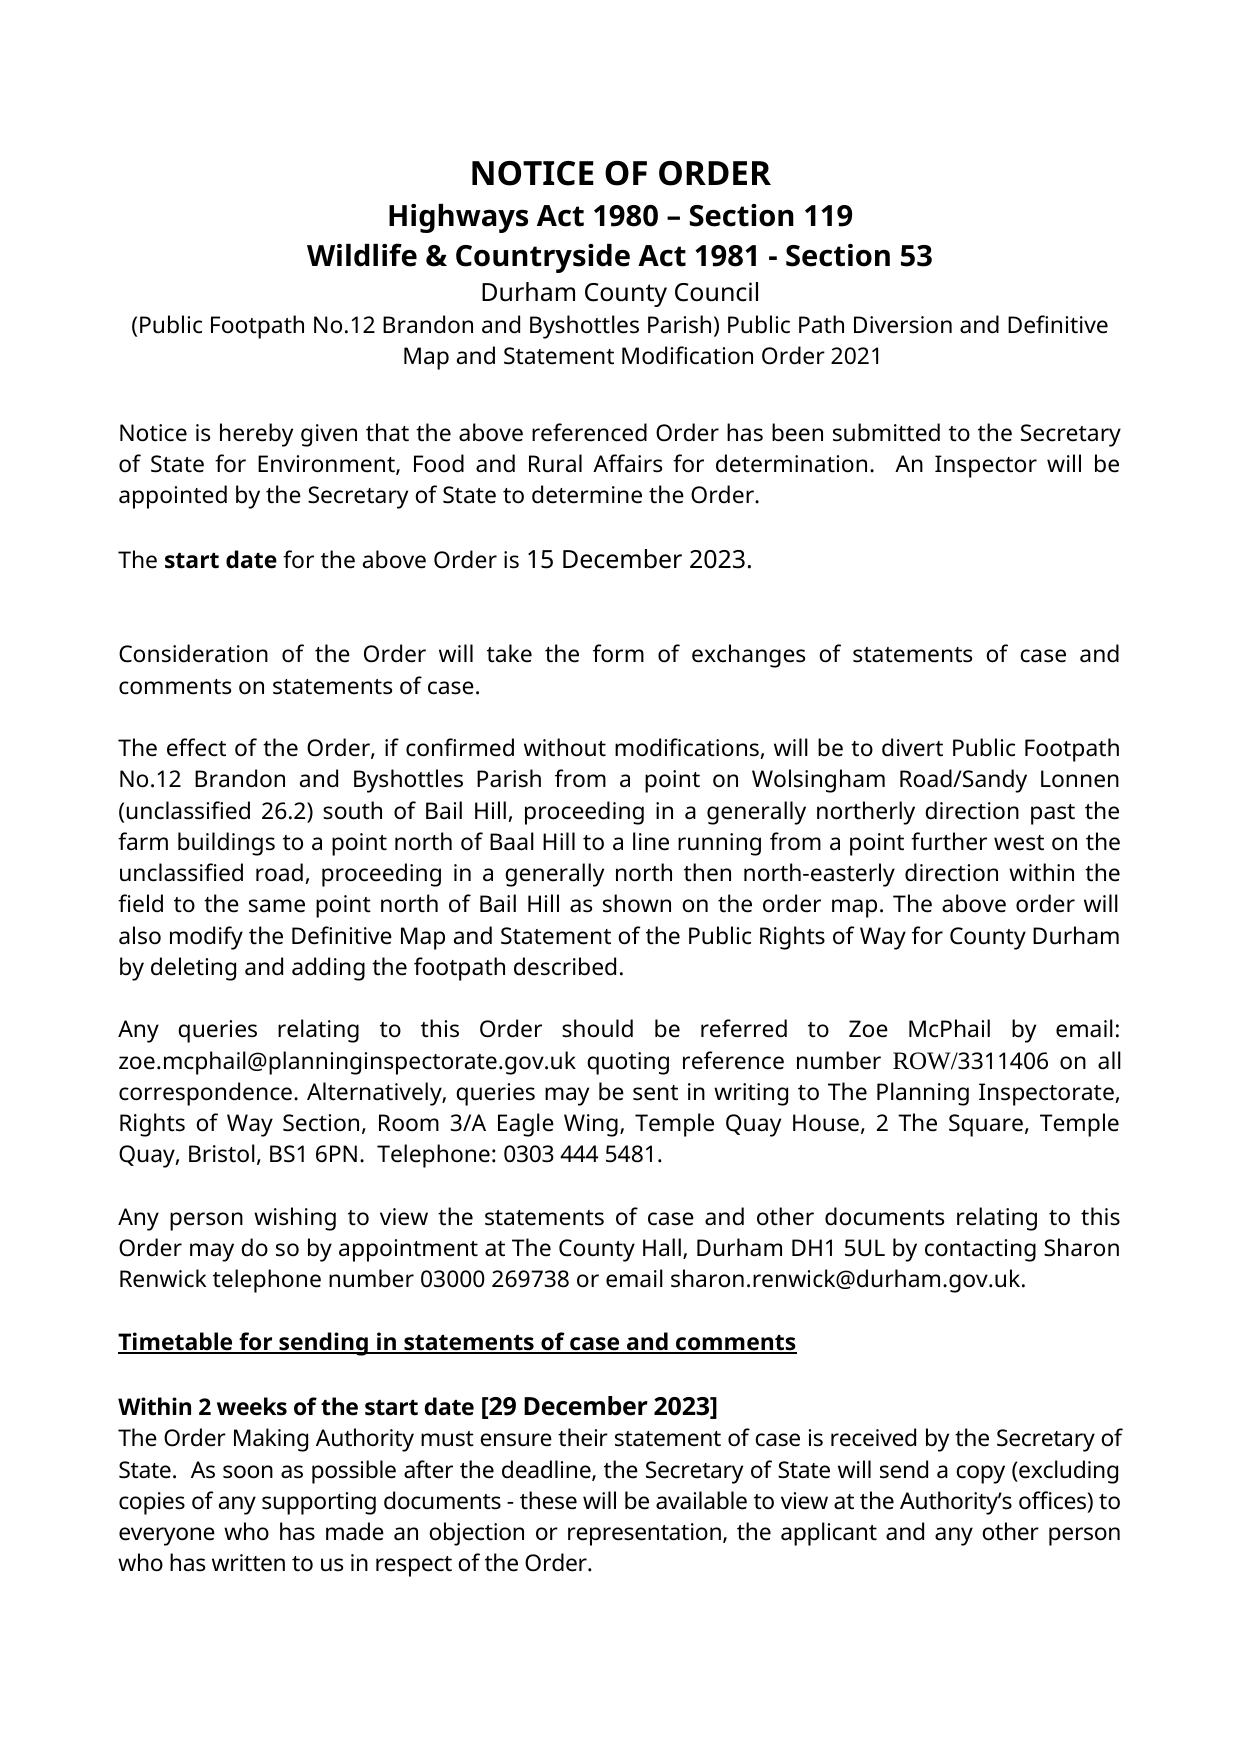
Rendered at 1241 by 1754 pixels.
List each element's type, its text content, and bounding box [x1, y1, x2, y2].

text Within 2 weeks of the start date [29 December 2023] [118, 1388, 1122, 1422]
text Highways Act 1980 – Section 119 [118, 195, 1122, 235]
text NOTICE OF ORDER [118, 150, 1122, 195]
text The start date for the above Order is 15 December 2023. [118, 542, 1122, 576]
text (Public Footpath No.12 Brandon and Byshottles Parish) Public Path Diversion and Definitive Map and Statement Modification Order 2021 [118, 309, 1122, 371]
text The effect of the Order, if confirmed without modifications, will be to divert Public Footpath No.12 Brandon and Byshottles Parish from a point on Wolsingham Road/Sandy Lonnen (unclassified 26.2) south of Bail Hill, proceeding in a generally northerly direction past the farm buildings to a point north of Baal Hill to a line running from a point further west on the unclassified road, proceeding in a generally north then north-easterly direction within the field to the same point north of Bail Hill as shown on the order map. The above order will also modify the Definitive Map and Statement of the Public Rights of Way for County Durham by deleting and adding the footpath described. [118, 732, 1122, 982]
text Notice is hereby given that the above referenced Order has been submitted to the Secretary of State for Environment, Food and Rural Affairs for determination. An Inspector will be appointed by the Secretary of State to determine the Order. [118, 417, 1122, 511]
text Any queries relating to this Order should be referred to Zoe McPhail by email: zoe.mcphail@planninginspectorate.gov.uk quoting reference number ROW/3311406 on all correspondence. Alternatively, queries may be sent in writing to The Planning Inspectorate, Rights of Way Section, Room 3/A Eagle Wing, Temple Quay House, 2 The Square, Temple Quay, Bristol, BS1 6PN. Telephone: 0303 444 5481. [118, 1013, 1122, 1169]
text Consideration of the Order will take the form of exchanges of statements of case and comments on statements of case. [118, 638, 1122, 701]
text Timetable for sending in statements of case and comments [118, 1326, 1122, 1357]
text Wildlife & Countryside Act 1981 - Section 53 [118, 235, 1122, 275]
text Any person wishing to view the statements of case and other documents relating to this Order may do so by appointment at The County Hall, Durham DH1 5UL by contacting Sharon Renwick telephone number 03000 269738 or email sharon.renwick@durham.gov.uk. [118, 1201, 1122, 1294]
text Durham County Council [118, 275, 1122, 309]
text The Order Making Authority must ensure their statement of case is received by the Secretary of State. As soon as possible after the deadline, the Secretary of State will send a copy (excluding copies of any supporting documents - these will be available to view at the Authority’s offices) to everyone who has made an objection or representation, the applicant and any other person who has written to us in respect of the Order. [118, 1422, 1122, 1579]
